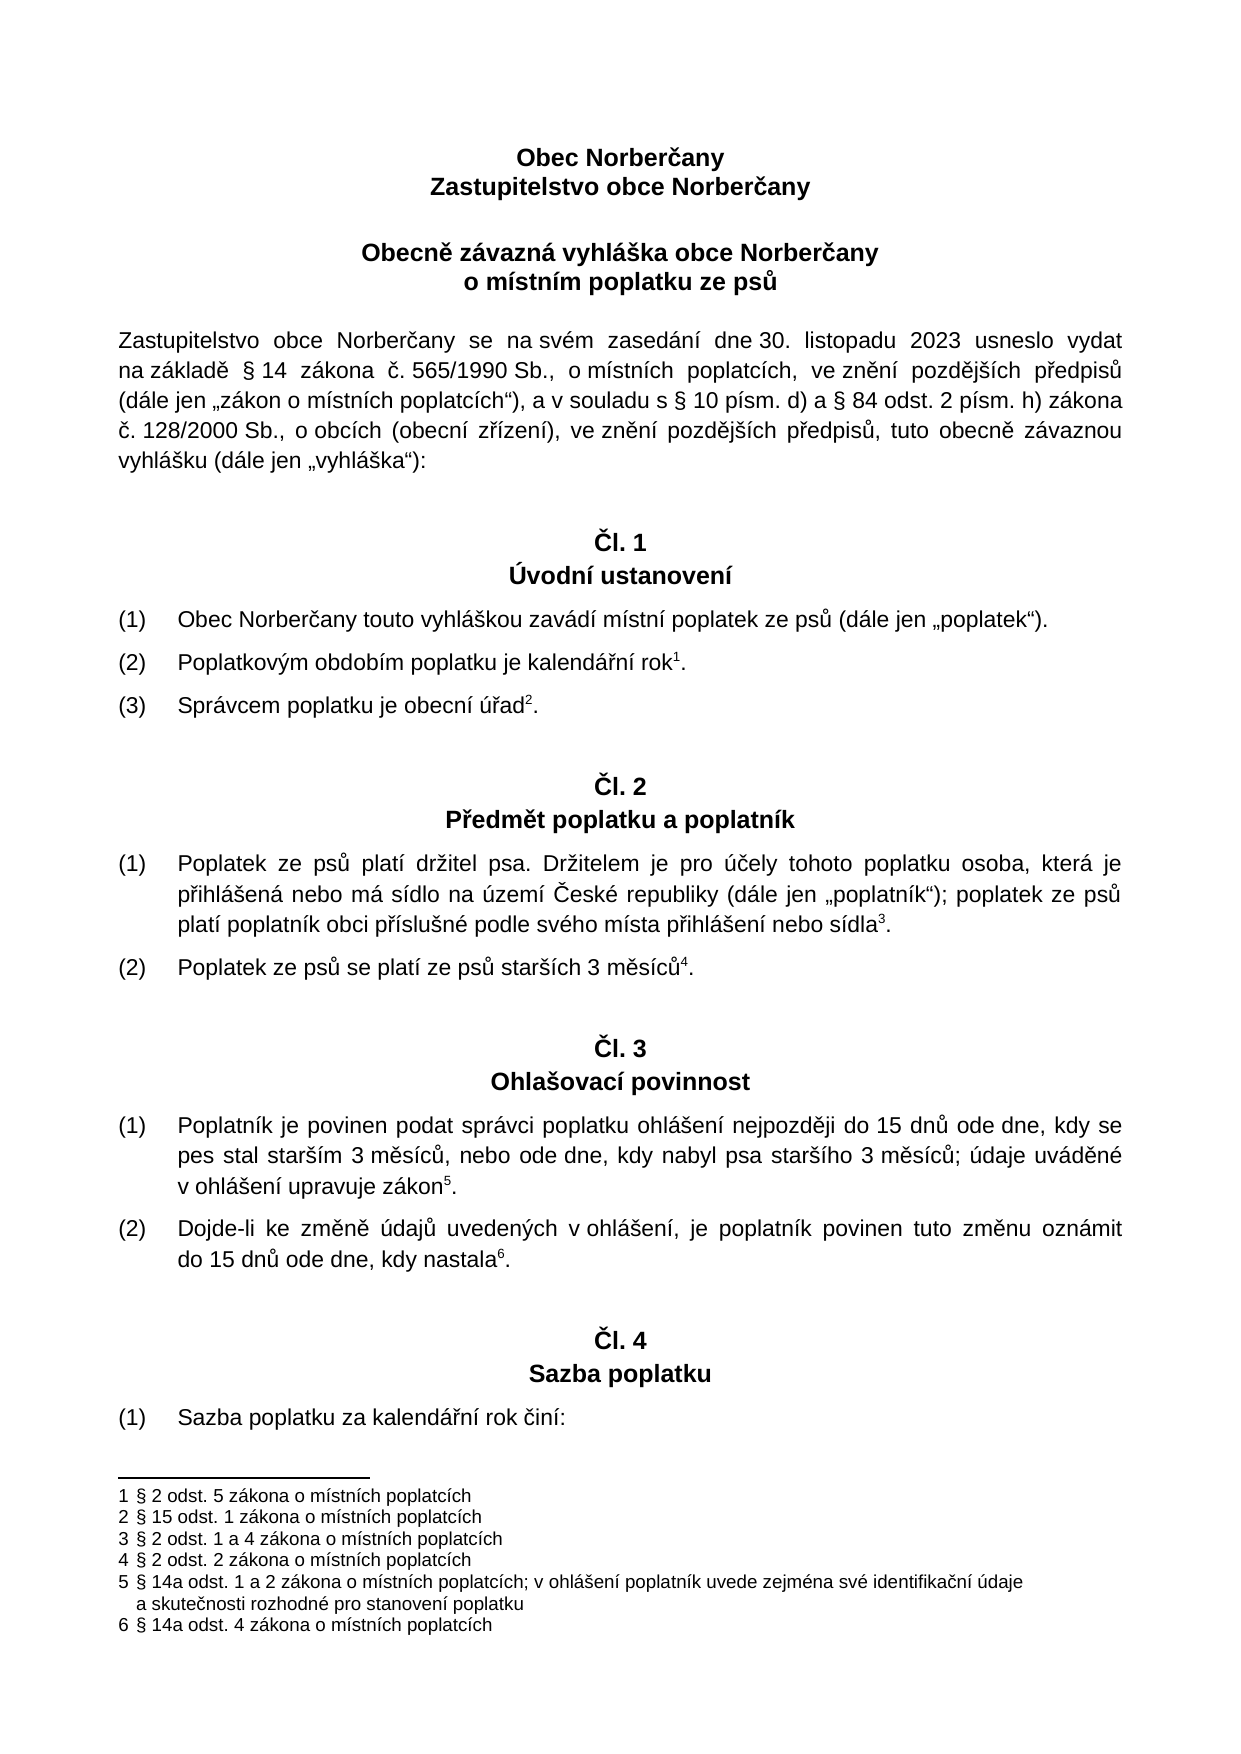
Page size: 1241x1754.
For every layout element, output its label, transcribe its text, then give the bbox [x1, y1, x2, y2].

list § 14a odst. 1 a 2 zákona o místních poplatcích; v ohlášení poplatník uvede zejména své identifikační údaje a skutečnosti rozhodné pro stanovení poplatku [118, 1571, 1122, 1614]
list § 2 odst. 1 a 4 zákona o místních poplatcích [118, 1528, 1122, 1549]
list Poplatek ze psů platí držitel psa. Držitelem je pro účely tohoto poplatku osoba, která je přihlášená nebo má sídlo na území České republiky (dále jen „poplatník“); poplatek ze psů platí poplatník obci příslušné podle svého místa přihlášení nebo sídla. [118, 850, 1122, 937]
list § 15 odst. 1 zákona o místních poplatcích [118, 1506, 1122, 1528]
subtitle Čl. 3 Ohlašovací povinnost [118, 1034, 1122, 1096]
list § 2 odst. 5 zákona o místních poplatcích [118, 1484, 1122, 1506]
list Poplatek ze psů se platí ze psů starších 3 měsíců. [118, 953, 1122, 980]
title Obec Norberčany Zastupitelstvo obce Norberčany [118, 143, 1122, 201]
list Správcem poplatku je obecní úřad. [118, 692, 1122, 718]
list § 2 odst. 2 zákona o místních poplatcích [118, 1549, 1122, 1571]
subtitle Čl. 2 Předmět poplatku a poplatník [118, 772, 1122, 834]
list Sazba poplatku za kalendářní rok činí: [118, 1404, 1122, 1431]
subtitle Obecně závazná vyhláška obce Norberčany o místním poplatku ze psů [118, 238, 1122, 295]
list Poplatník je povinen podat správci poplatku ohlášení nejpozději do 15 dnů ode dne, kdy se pes stal starším 3 měsíců, nebo ode dne, kdy nabyl psa staršího 3 měsíců; údaje uváděné v ohlášení upravuje zákon. [118, 1112, 1122, 1199]
list Obec Norberčany touto vyhláškou zavádí místní poplatek ze psů (dále jen „poplatek“). [118, 606, 1122, 633]
subtitle Čl. 4 Sazba poplatku [118, 1326, 1122, 1388]
list § 14a odst. 4 zákona o místních poplatcích [118, 1614, 1122, 1635]
list Poplatkovým obdobím poplatku je kalendářní rok. [118, 649, 1122, 675]
list Dojde-li ke změně údajů uvedených v ohlášení, je poplatník povinen tuto změnu oznámit do 15 dnů ode dne, kdy nastala. [118, 1215, 1122, 1272]
subtitle Čl. 1 Úvodní ustanovení [118, 528, 1122, 589]
text Zastupitelstvo obce Norberčany se na svém zasedání dne 30. listopadu 2023 usneslo vydat na základě § 14 zákona č. 565/1990 Sb., o místních poplatcích, ve znění pozdějších předpisů (dále jen „zákon o místních poplatcích“), a v souladu s § 10 písm. d) a § 84 odst. 2 písm. h) zákona č. 128/2000 Sb., o obcích (obecní zřízení), ve znění pozdějších předpisů, tuto obecně závaznou vyhlášku (dále jen „vyhláška“): [118, 327, 1122, 474]
